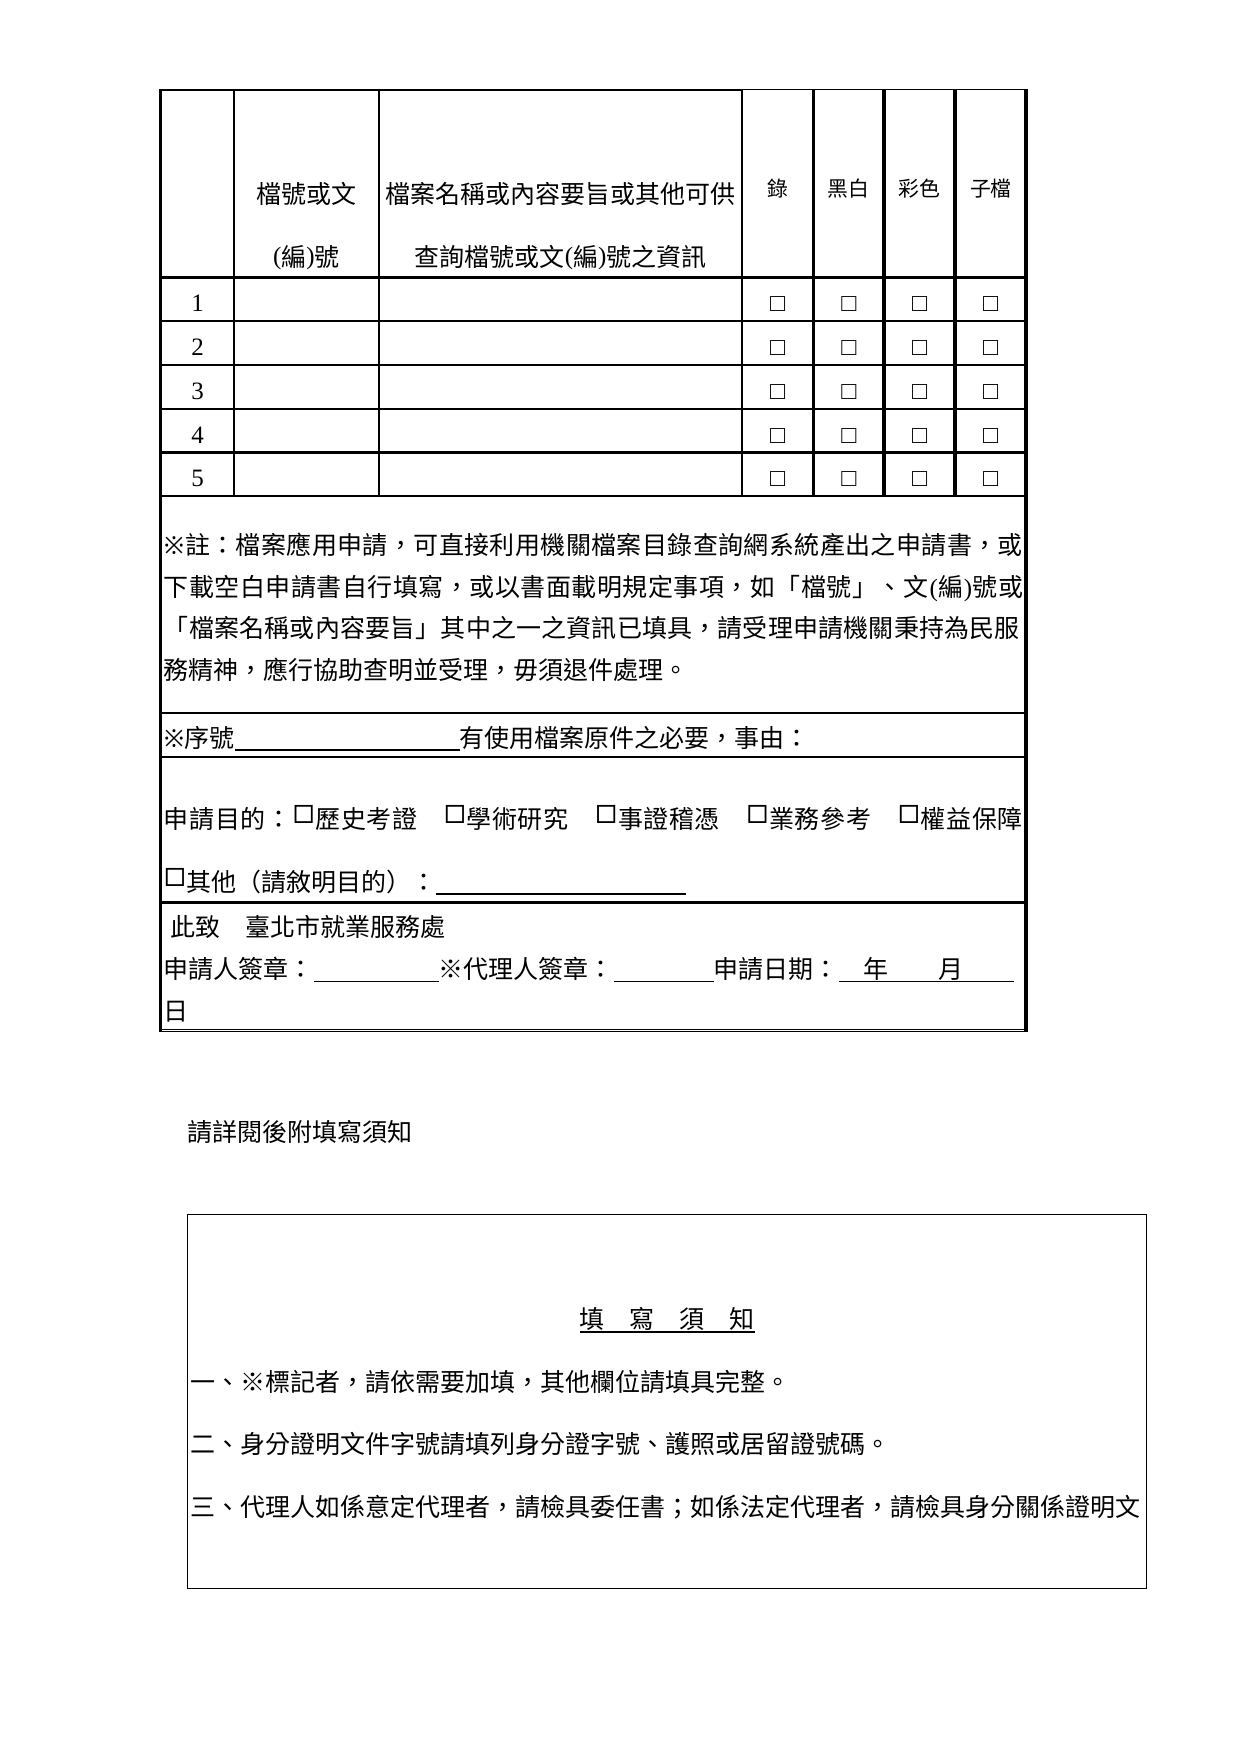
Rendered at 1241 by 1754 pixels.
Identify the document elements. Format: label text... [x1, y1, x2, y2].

table_cell □ [886, 322, 953, 364]
text 請詳閱後附填寫須知 [187, 1089, 1053, 1151]
table_header 填 寫 須 知 一、※標記者，請依需要加填，其他欄位請填具完整。 二、身分證明文件字號請填列身分證字號、護照或居留證號碼。 三、代理人如係意定代理者，請檢具委任書；如係法定代理者，請檢具身分關係證明文 [188, 1215, 1146, 1588]
table_cell 3 [162, 366, 233, 408]
table_cell [235, 279, 378, 320]
table_cell [235, 410, 378, 451]
table_cell [380, 410, 741, 451]
table_cell [380, 322, 741, 364]
table_cell □ [957, 279, 1024, 320]
table_cell □ [886, 279, 953, 320]
table_cell 此致 臺北市就業服務處 申請人簽章： ※代理人簽章： 申請日期： 年 月 日 [162, 904, 1024, 1028]
table_cell [235, 366, 378, 408]
table_cell □ [743, 454, 812, 495]
table_cell 子檔 [957, 90, 1024, 276]
table_cell □ [743, 322, 812, 364]
table_cell [235, 322, 378, 364]
table_cell 申請目的：歷史考證 學術研究 事證稽憑 業務參考 權益保障 其他（請敘明目的）： [162, 758, 1024, 901]
table_cell □ [815, 410, 882, 451]
table_cell 黑白 [815, 90, 882, 276]
table_cell [162, 91, 233, 276]
table_cell [380, 366, 741, 408]
table_cell □ [743, 410, 812, 451]
table_cell □ [957, 410, 1024, 451]
table_cell □ [815, 454, 882, 495]
table_cell [380, 279, 741, 320]
table_cell □ [886, 454, 953, 495]
table_cell □ [957, 454, 1024, 495]
table_cell □ [957, 322, 1024, 364]
table_cell ※序號 有使用檔案原件之必要，事由： [162, 714, 1024, 756]
table_cell □ [957, 366, 1024, 408]
table_cell □ [815, 322, 882, 364]
table_cell 4 [162, 410, 233, 451]
table_cell □ [886, 366, 953, 408]
table_cell 1 [162, 279, 233, 320]
table_cell 2 [162, 322, 233, 364]
table_cell □ [815, 279, 882, 320]
table_cell [380, 454, 741, 495]
table_cell □ [815, 366, 882, 408]
table_cell 彩色 [886, 90, 953, 276]
table_cell 5 [162, 454, 233, 495]
table_cell 檔案名稱或內容要旨或其他可供查詢檔號或文(編)號之資訊 [380, 91, 741, 276]
table_cell ※註：檔案應用申請，可直接利用機關檔案目錄查詢網系統產出之申請書，或下載空白申請書自行填寫，或以書面載明規定事項，如「檔號」、文(編)號或「檔案名稱或內容要旨」其中之一之資訊已填具，請受理申請機關秉持為民服務精神，應行協助查明並受理，毋須退件處理。 [162, 497, 1024, 712]
table_cell [235, 454, 378, 495]
table_cell □ [743, 279, 812, 320]
table_cell 錄 [743, 90, 812, 276]
table_cell □ [743, 366, 812, 408]
table_cell 檔號或文(編)號 [235, 91, 378, 276]
table_cell □ [886, 410, 953, 451]
